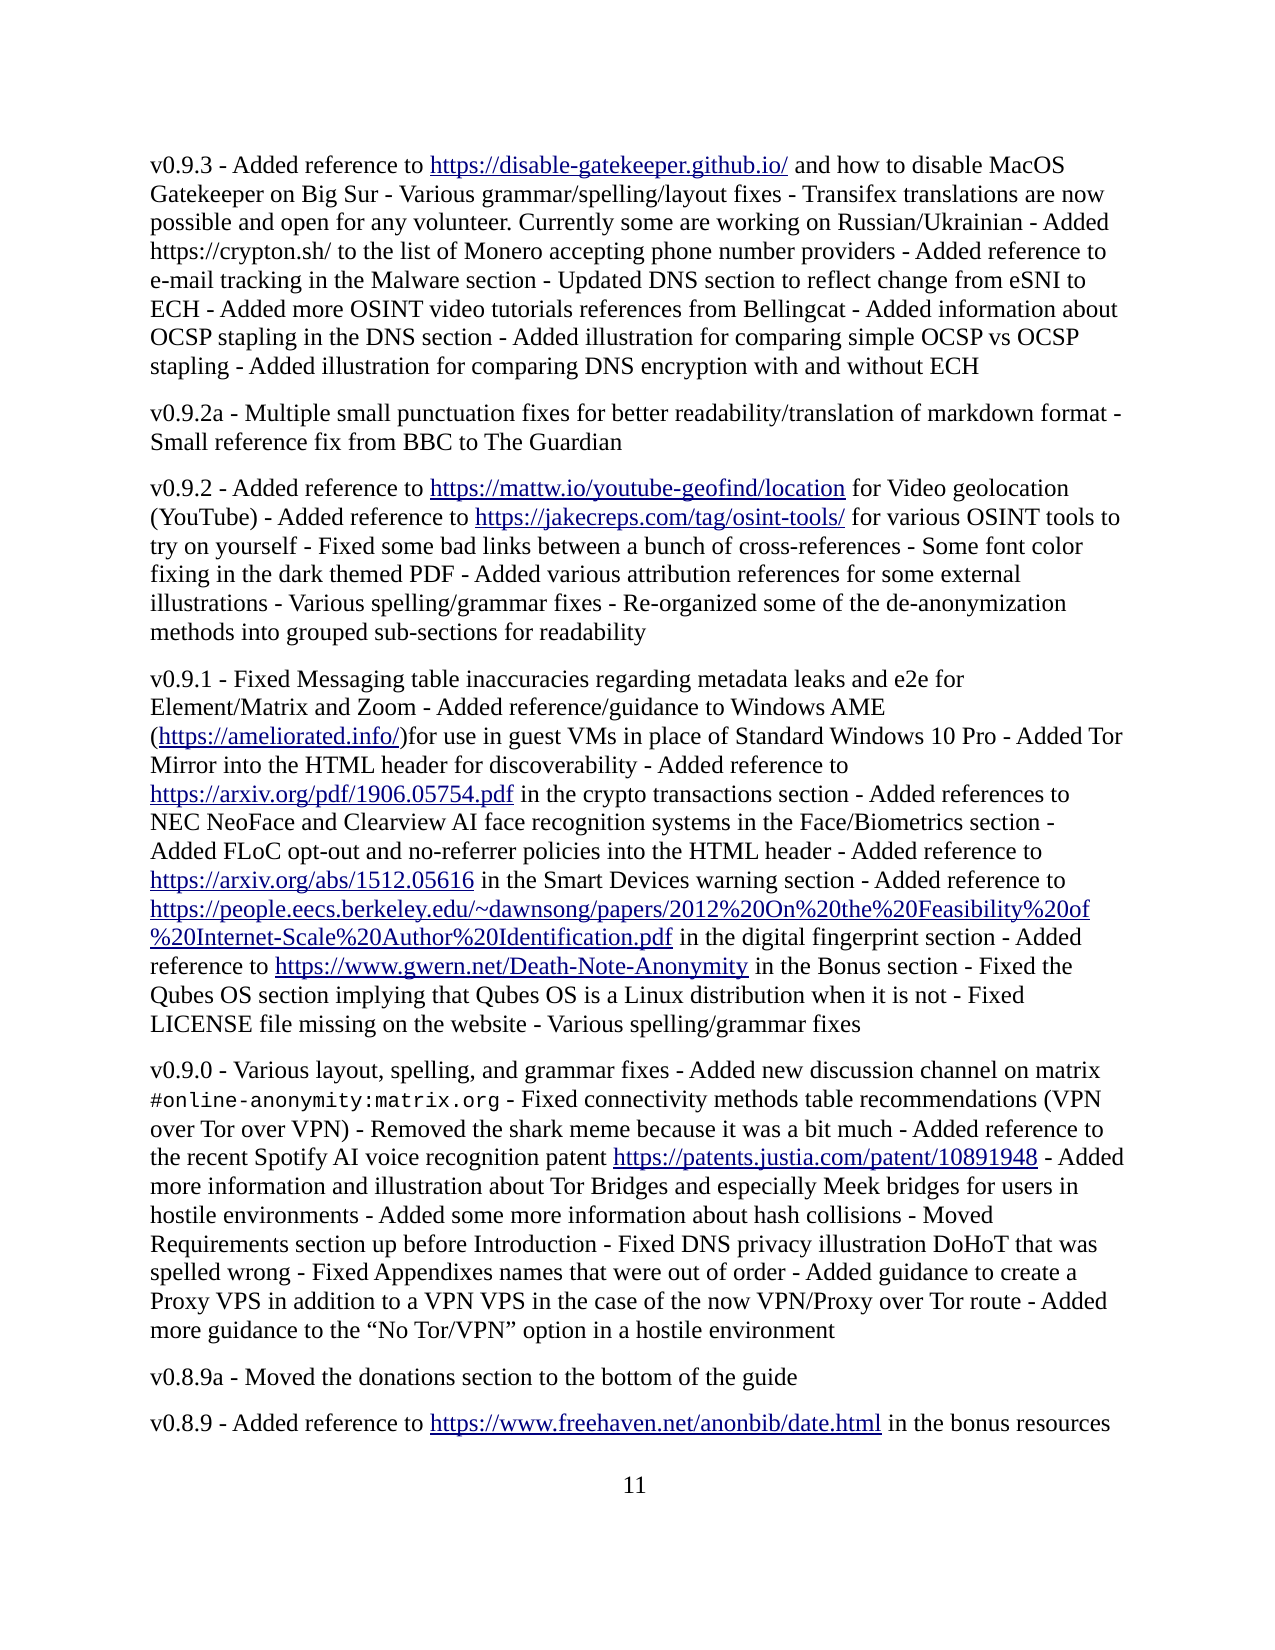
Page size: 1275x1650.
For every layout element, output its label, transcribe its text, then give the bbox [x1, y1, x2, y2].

text v0.9.2a - Multiple small punctuation fixes for better readability/translation of markdown format - Small reference fix from BBC to The Guardian [150, 398, 1125, 455]
text v0.8.9a - Moved the donations section to the bottom of the guide [150, 1362, 1125, 1390]
text v0.9.2 - Added reference to https://mattw.io/youtube-geofind/location for Video geolocation (YouTube) - Added reference to https://jakecreps.com/tag/osint-tools/ for various OSINT tools to try on yourself - Fixed some bad links between a bunch of cross-references - Some font color fixing in the dark themed PDF - Added various attribution references for some external illustrations - Various spelling/grammar fixes - Re-organized some of the de-anonymization methods into grouped sub-sections for readability [150, 473, 1125, 646]
text v0.9.0 - Various layout, spelling, and grammar fixes - Added new discussion channel on matrix #online-anonymity:matrix.org - Fixed connectivity methods table recommendations (VPN over Tor over VPN) - Removed the shark meme because it was a bit much - Added reference to the recent Spotify AI voice recognition patent https://patents.justia.com/patent/10891948 - Added more information and illustration about Tor Bridges and especially Meek bridges for users in hostile environments - Added some more information about hash collisions - Moved Requirements section up before Introduction - Fixed DNS privacy illustration DoHoT that was spelled wrong - Fixed Appendixes names that were out of order - Added guidance to create a Proxy VPS in addition to a VPN VPS in the case of the now VPN/Proxy over Tor route - Added more guidance to the “No Tor/VPN” option in a hostile environment [150, 1055, 1125, 1344]
text v0.9.3 - Added reference to https://disable-gatekeeper.github.io/ and how to disable MacOS Gatekeeper on Big Sur - Various grammar/spelling/layout fixes - Transifex translations are now possible and open for any volunteer. Currently some are working on Russian/Ukrainian - Added https://crypton.sh/ to the list of Monero accepting phone number providers - Added reference to e-mail tracking in the Malware section - Updated DNS section to reflect change from eSNI to ECH - Added more OSINT video tutorials references from Bellingcat - Added information about OCSP stapling in the DNS section - Added illustration for comparing simple OCSP vs OCSP stapling - Added illustration for comparing DNS encryption with and without ECH [150, 150, 1125, 380]
text v0.9.1 - Fixed Messaging table inaccuracies regarding metadata leaks and e2e for Element/Matrix and Zoom - Added reference/guidance to Windows AME (https://ameliorated.info/)for use in guest VMs in place of Standard Windows 10 Pro - Added Tor Mirror into the HTML header for discoverability - Added reference to https://arxiv.org/pdf/1906.05754.pdf in the crypto transactions section - Added references to NEC NeoFace and Clearview AI face recognition systems in the Face/Biometrics section - Added FLoC opt-out and no-referrer policies into the HTML header - Added reference to https://arxiv.org/abs/1512.05616 in the Smart Devices warning section - Added reference to https://people.eecs.berkeley.edu/~dawnsong/papers/2012%20On%20the%20Feasibility%20of%20Internet-Scale%20Author%20Identification.pdf in the digital fingerprint section - Added reference to https://www.gwern.net/Death-Note-Anonymity in the Bonus section - Fixed the Qubes OS section implying that Qubes OS is a Linux distribution when it is not - Fixed LICENSE file missing on the website - Various spelling/grammar fixes [150, 664, 1125, 1037]
text v0.8.9 - Added reference to https://www.freehaven.net/anonbib/date.html in the bonus resources [150, 1408, 1125, 1437]
